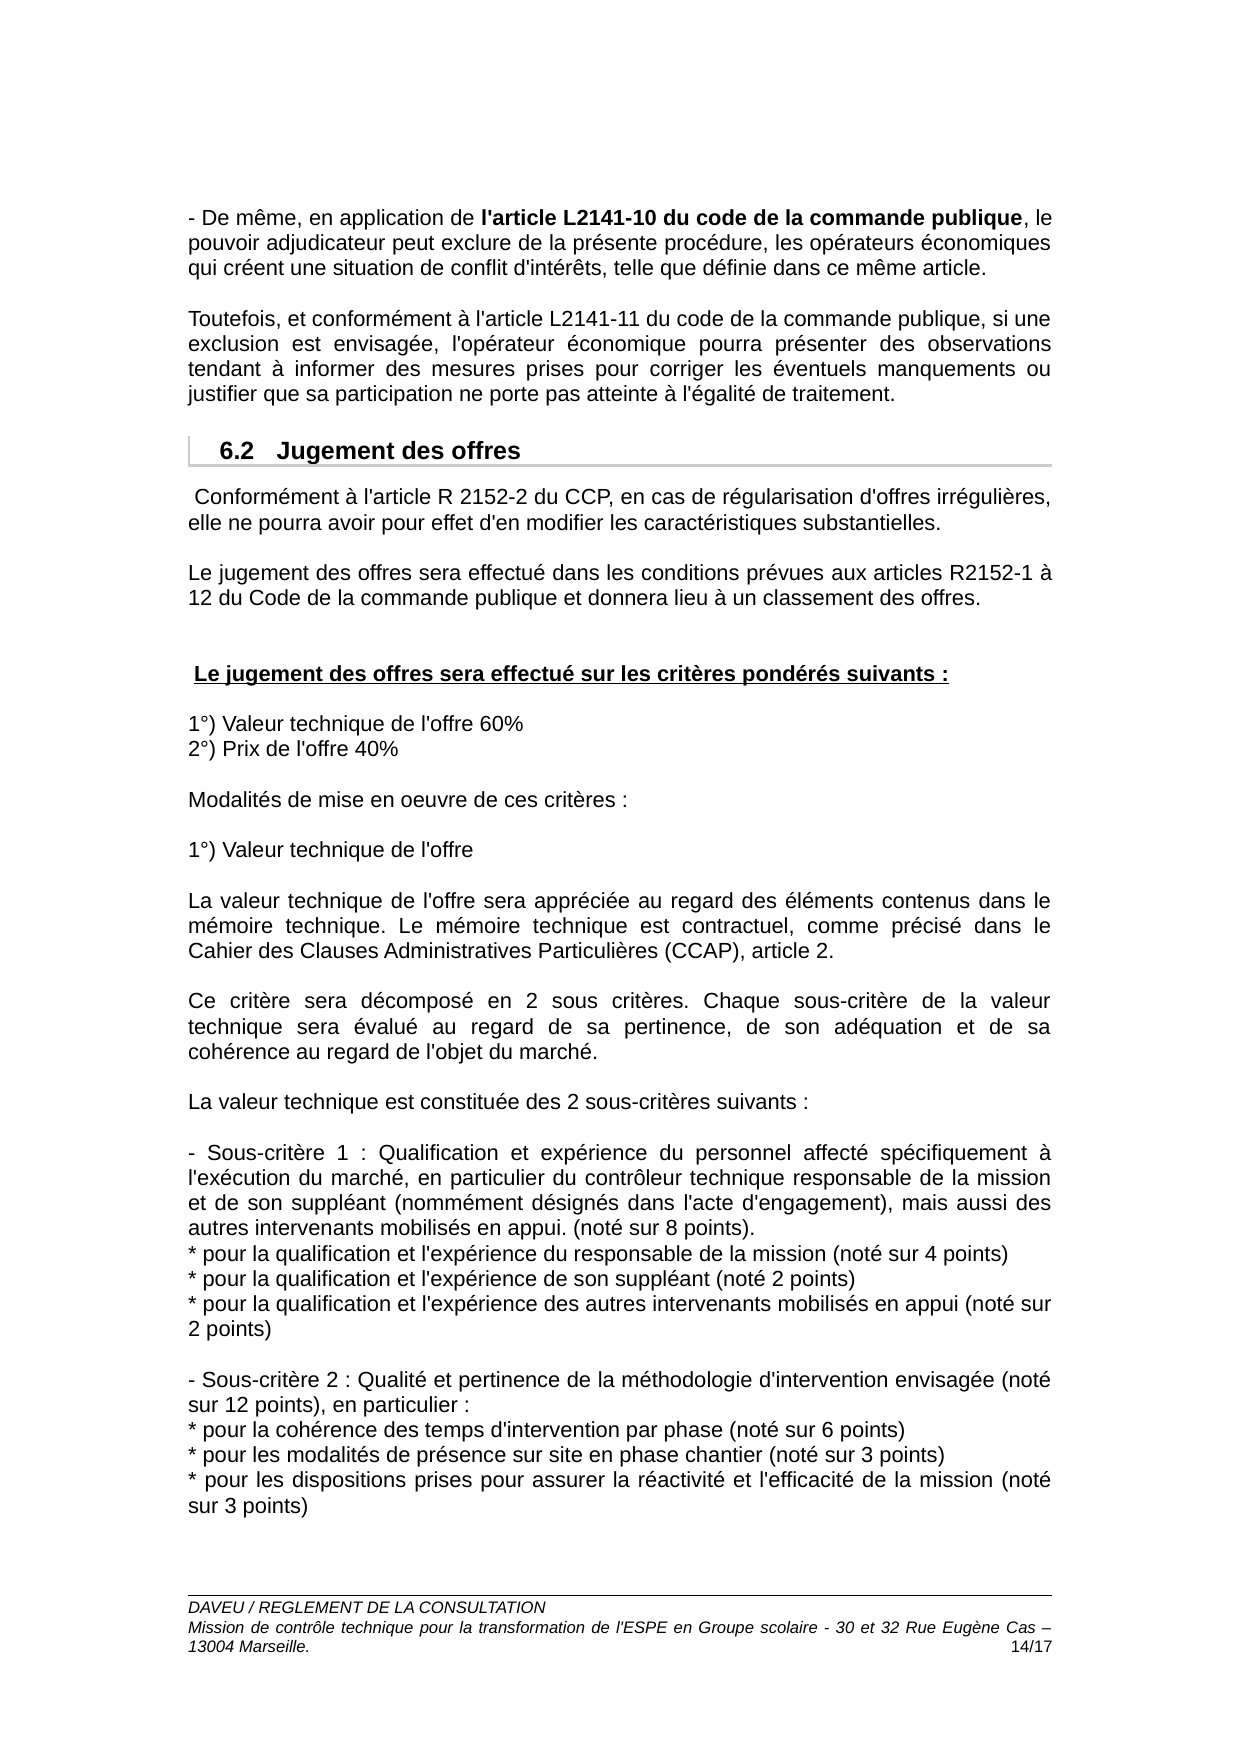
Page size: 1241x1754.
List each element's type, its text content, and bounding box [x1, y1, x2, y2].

text * pour la qualification et l'expérience des autres intervenants mobilisés en appui (noté sur 2 points) [188, 1291, 1052, 1341]
text - De même, en application de l'article L2141-10 du code de la commande publique, le pouvoir adjudicateur peut exclure de la présente procédure, les opérateurs économiques qui créent une situation de conflit d'intérêts, telle que définie dans ce même article. [188, 204, 1052, 280]
subtitle Jugement des offres [190, 436, 1052, 464]
text * pour la qualification et l'expérience de son suppléant (noté 2 points) [188, 1266, 1052, 1291]
text Conformément à l'article R 2152-2 du CCP, en cas de régularisation d'offres irrégulières, elle ne pourra avoir pour effet d'en modifier les caractéristiques substantielles. [188, 484, 1052, 535]
text Le jugement des offres sera effectué sur les critères pondérés suivants : [188, 661, 1052, 686]
text 1°) Valeur technique de l'offre 60% [188, 711, 1052, 736]
text La valeur technique de l'offre sera appréciée au regard des éléments contenus dans le mémoire technique. Le mémoire technique est contractuel, comme précisé dans le Cahier des Clauses Administratives Particulières (CCAP), article 2. [188, 888, 1052, 963]
text - Sous-critère 1 : Qualification et expérience du personnel affecté spécifiquement à l'exécution du marché, en particulier du contrôleur technique responsable de la mission et de son suppléant (nommément désignés dans l'acte d'engagement), mais aussi des autres intervenants mobilisés en appui. (noté sur 8 points). [188, 1140, 1052, 1241]
text La valeur technique est constituée des 2 sous-critères suivants : [188, 1089, 1052, 1114]
text * pour la qualification et l'expérience du responsable de la mission (noté sur 4 points) [188, 1241, 1052, 1266]
text Ce critère sera décomposé en 2 sous critères. Chaque sous-critère de la valeur technique sera évalué au regard de sa pertinence, de son adéquation et de sa cohérence au regard de l'objet du marché. [188, 988, 1052, 1064]
text Modalités de mise en oeuvre de ces critères : [188, 787, 1052, 812]
text 1°) Valeur technique de l'offre [188, 837, 1052, 862]
text Le jugement des offres sera effectué dans les conditions prévues aux articles R2152-1 à 12 du Code de la commande publique et donnera lieu à un classement des offres. [188, 560, 1052, 610]
text Toutefois, et conformément à l'article L2141-11 du code de la commande publique, si une exclusion est envisagée, l'opérateur économique pourra présenter des observations tendant à informer des mesures prises pour corriger les éventuels manquements ou justifier que sa participation ne porte pas atteinte à l'égalité de traitement. [188, 305, 1052, 406]
text 2°) Prix de l'offre 40% [188, 736, 1052, 762]
text * pour la cohérence des temps d'intervention par phase (noté sur 6 points) [188, 1417, 1052, 1442]
text - Sous-critère 2 : Qualité et pertinence de la méthodologie d'intervention envisagée (noté sur 12 points), en particulier : [188, 1367, 1052, 1417]
text * pour les modalités de présence sur site en phase chantier (noté sur 3 points) [188, 1442, 1052, 1467]
text * pour les dispositions prises pour assurer la réactivité et l'efficacité de la mission (noté sur 3 points) [188, 1467, 1052, 1518]
